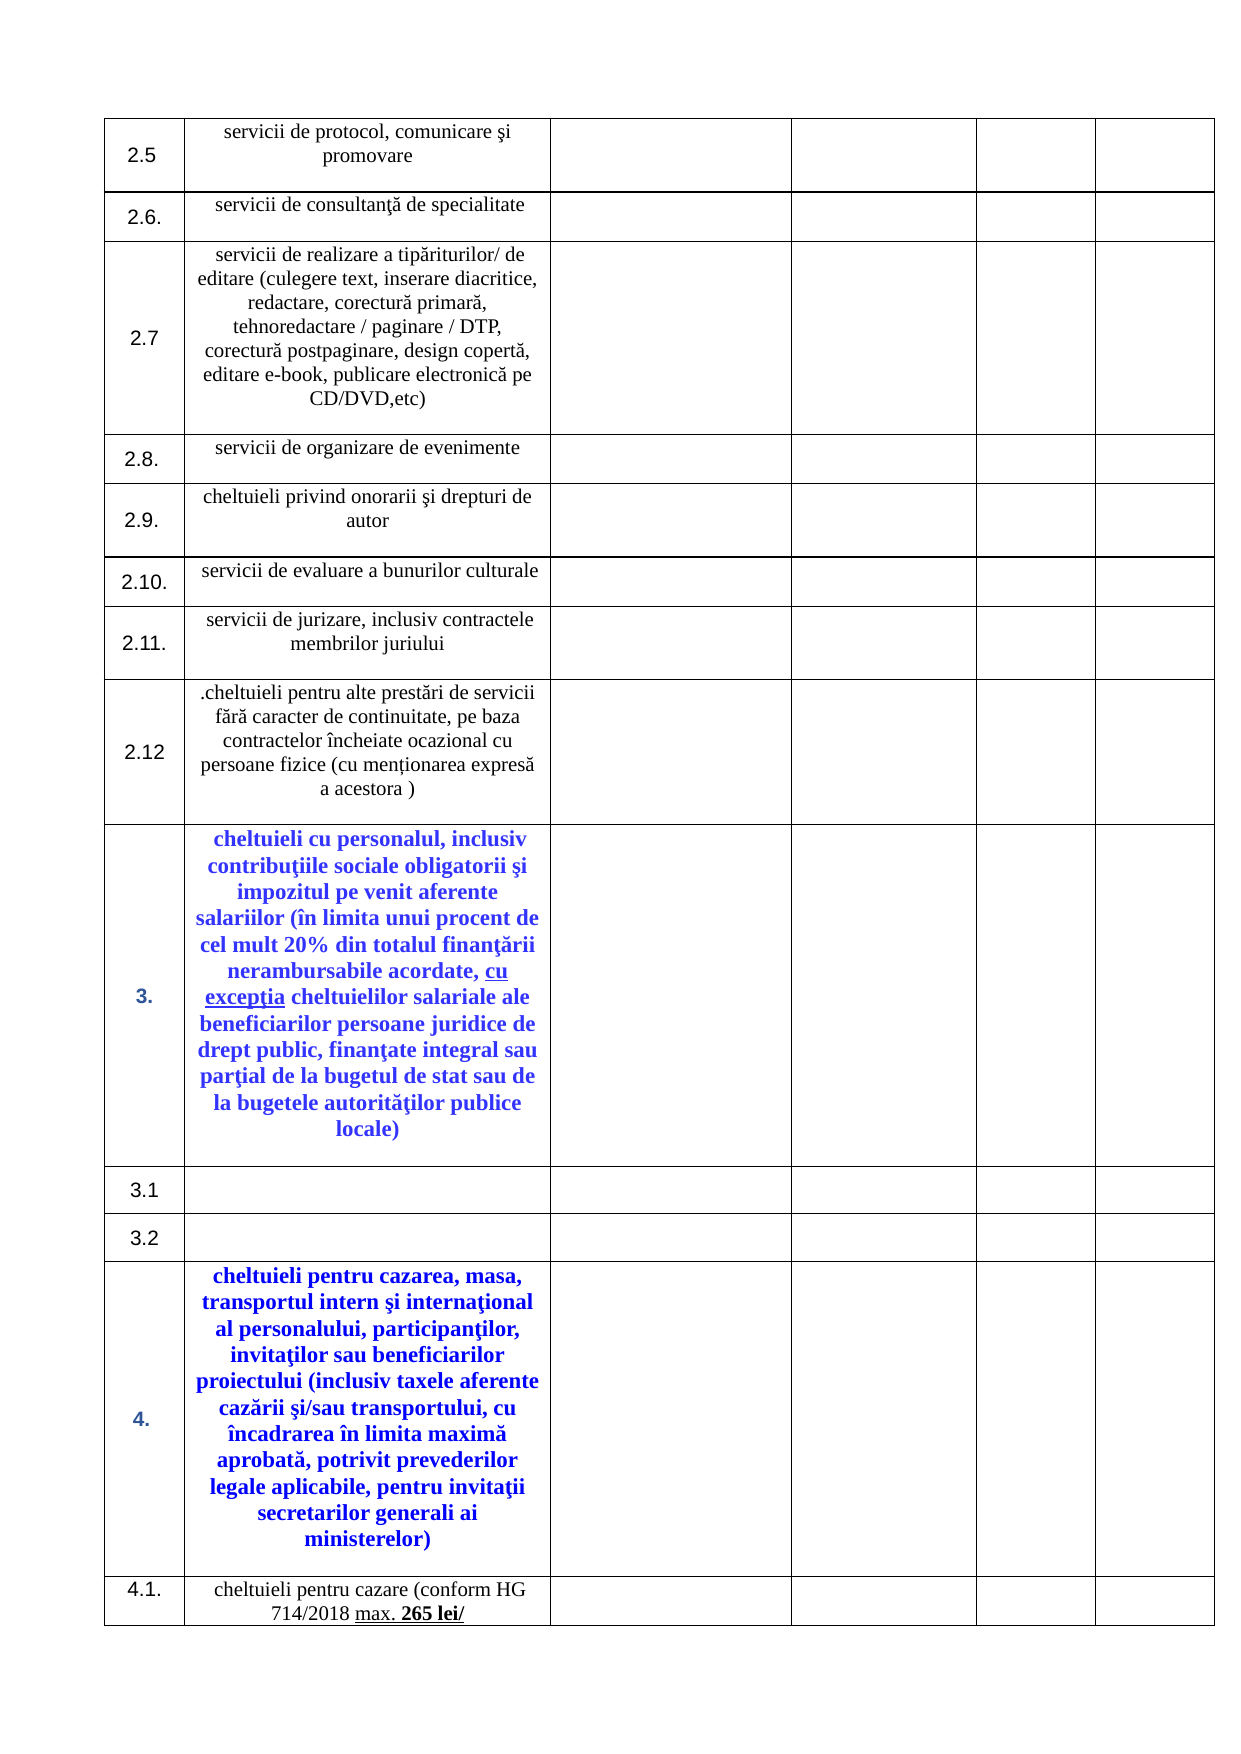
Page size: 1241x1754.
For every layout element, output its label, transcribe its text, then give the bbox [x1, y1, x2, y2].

table_cell [792, 242, 976, 434]
table_cell [1096, 680, 1214, 824]
table_cell [551, 435, 791, 483]
table_cell [792, 484, 976, 556]
table_cell [1096, 119, 1214, 191]
table_cell cheltuieli pentru cazarea, masa, transportul intern şi internaţional al personalului, participanţilor, invitaţilor sau beneficiarilor proiectului (inclusiv taxele aferente cazării şi/sau transportului, cu încadrarea în limita maximă aprobată, potrivit prevederilor legale aplicabile, pentru invitaţii secretarilor generali ai ministerelor) [185, 1262, 550, 1576]
table_cell [551, 119, 791, 191]
table_cell [551, 1214, 791, 1261]
table_cell [977, 193, 1095, 241]
table_cell [1096, 1214, 1214, 1261]
table_cell 2.8. [105, 435, 184, 483]
table_cell [551, 1167, 791, 1213]
table_cell [1096, 484, 1214, 556]
table_cell [551, 1577, 791, 1625]
table_cell [977, 1577, 1095, 1625]
table_cell servicii de evaluare a bunurilor culturale [185, 558, 550, 606]
table_cell servicii de jurizare, inclusiv contractele membrilor juriului [185, 607, 550, 679]
table_cell servicii de protocol, comunicare şi promovare [185, 119, 550, 191]
table_cell [1096, 558, 1214, 606]
table_cell [792, 607, 976, 679]
table_cell 2.9. [105, 484, 184, 556]
table_cell [185, 1214, 550, 1261]
table_cell [551, 484, 791, 556]
table_cell servicii de realizare a tipăriturilor/ de editare (culegere text, inserare diacritice, redactare, corectură primară, tehnoredactare / paginare / DTP, corectură postpaginare, design copertă, editare e-book, publicare electronică pe CD/DVD,etc) [185, 242, 550, 434]
table_cell [977, 1262, 1095, 1576]
table_cell [792, 119, 976, 191]
table_cell 2.7 [105, 242, 184, 434]
table_cell [792, 1262, 976, 1576]
table_cell [792, 435, 976, 483]
table_cell servicii de organizare de evenimente [185, 435, 550, 483]
table_cell [1096, 435, 1214, 483]
table_cell 4.1. [105, 1577, 184, 1625]
table_cell cheltuieli pentru cazare (conform HG 714/2018 max. 265 lei/ [185, 1577, 550, 1625]
table_cell [977, 242, 1095, 434]
table_cell [792, 680, 976, 824]
table_cell [977, 558, 1095, 606]
table_cell [792, 1167, 976, 1213]
table_cell [551, 825, 791, 1166]
table_cell [551, 242, 791, 434]
table_cell servicii de consultanţă de specialitate [185, 193, 550, 241]
table_cell [977, 435, 1095, 483]
table_cell [185, 1167, 550, 1213]
table_cell [792, 1214, 976, 1261]
table_cell [551, 680, 791, 824]
table_cell [977, 825, 1095, 1166]
table_cell [1096, 607, 1214, 679]
table_cell [792, 825, 976, 1166]
table_cell 3. [105, 825, 184, 1166]
table_cell 2.5 [105, 119, 184, 191]
table_cell [977, 484, 1095, 556]
table_cell 2.10. [105, 558, 184, 606]
table_cell [1096, 1262, 1214, 1576]
table_cell [551, 1262, 791, 1576]
table_cell [977, 119, 1095, 191]
table_cell 4. [105, 1262, 184, 1576]
table_cell cheltuieli privind onorarii şi drepturi de autor [185, 484, 550, 556]
table_cell [792, 1577, 976, 1625]
table_cell [551, 558, 791, 606]
table_cell [792, 193, 976, 241]
table_cell [977, 1214, 1095, 1261]
table_cell [551, 193, 791, 241]
table_cell [977, 1167, 1095, 1213]
table_cell 3.2 [105, 1214, 184, 1261]
table_cell [977, 607, 1095, 679]
table_cell 2.11. [105, 607, 184, 679]
table_cell cheltuieli cu personalul, inclusiv contribuţiile sociale obligatorii şi impozitul pe venit aferente salariilor (în limita unui procent de cel mult 20% din totalul finanţării nerambursabile acordate, cu excepţia cheltuielilor salariale ale beneficiarilor persoane juridice de drept public, finanţate integral sau parţial de la bugetul de stat sau de la bugetele autorităţilor publice locale) [185, 825, 550, 1166]
table_cell [1096, 825, 1214, 1166]
table_cell 2.12 [105, 680, 184, 824]
table_cell [1096, 1167, 1214, 1213]
table_cell [792, 558, 976, 606]
table_cell .cheltuieli pentru alte prestări de servicii fără caracter de continuitate, pe baza contractelor încheiate ocazional cu persoane fizice (cu menționarea expresă a acestora ) [185, 680, 550, 824]
table_cell [1096, 242, 1214, 434]
table_cell [1096, 193, 1214, 241]
table_cell [977, 680, 1095, 824]
table_cell 2.6. [105, 193, 184, 241]
table_cell [1096, 1577, 1214, 1625]
table_cell 3.1 [105, 1167, 184, 1213]
table_cell [551, 607, 791, 679]
